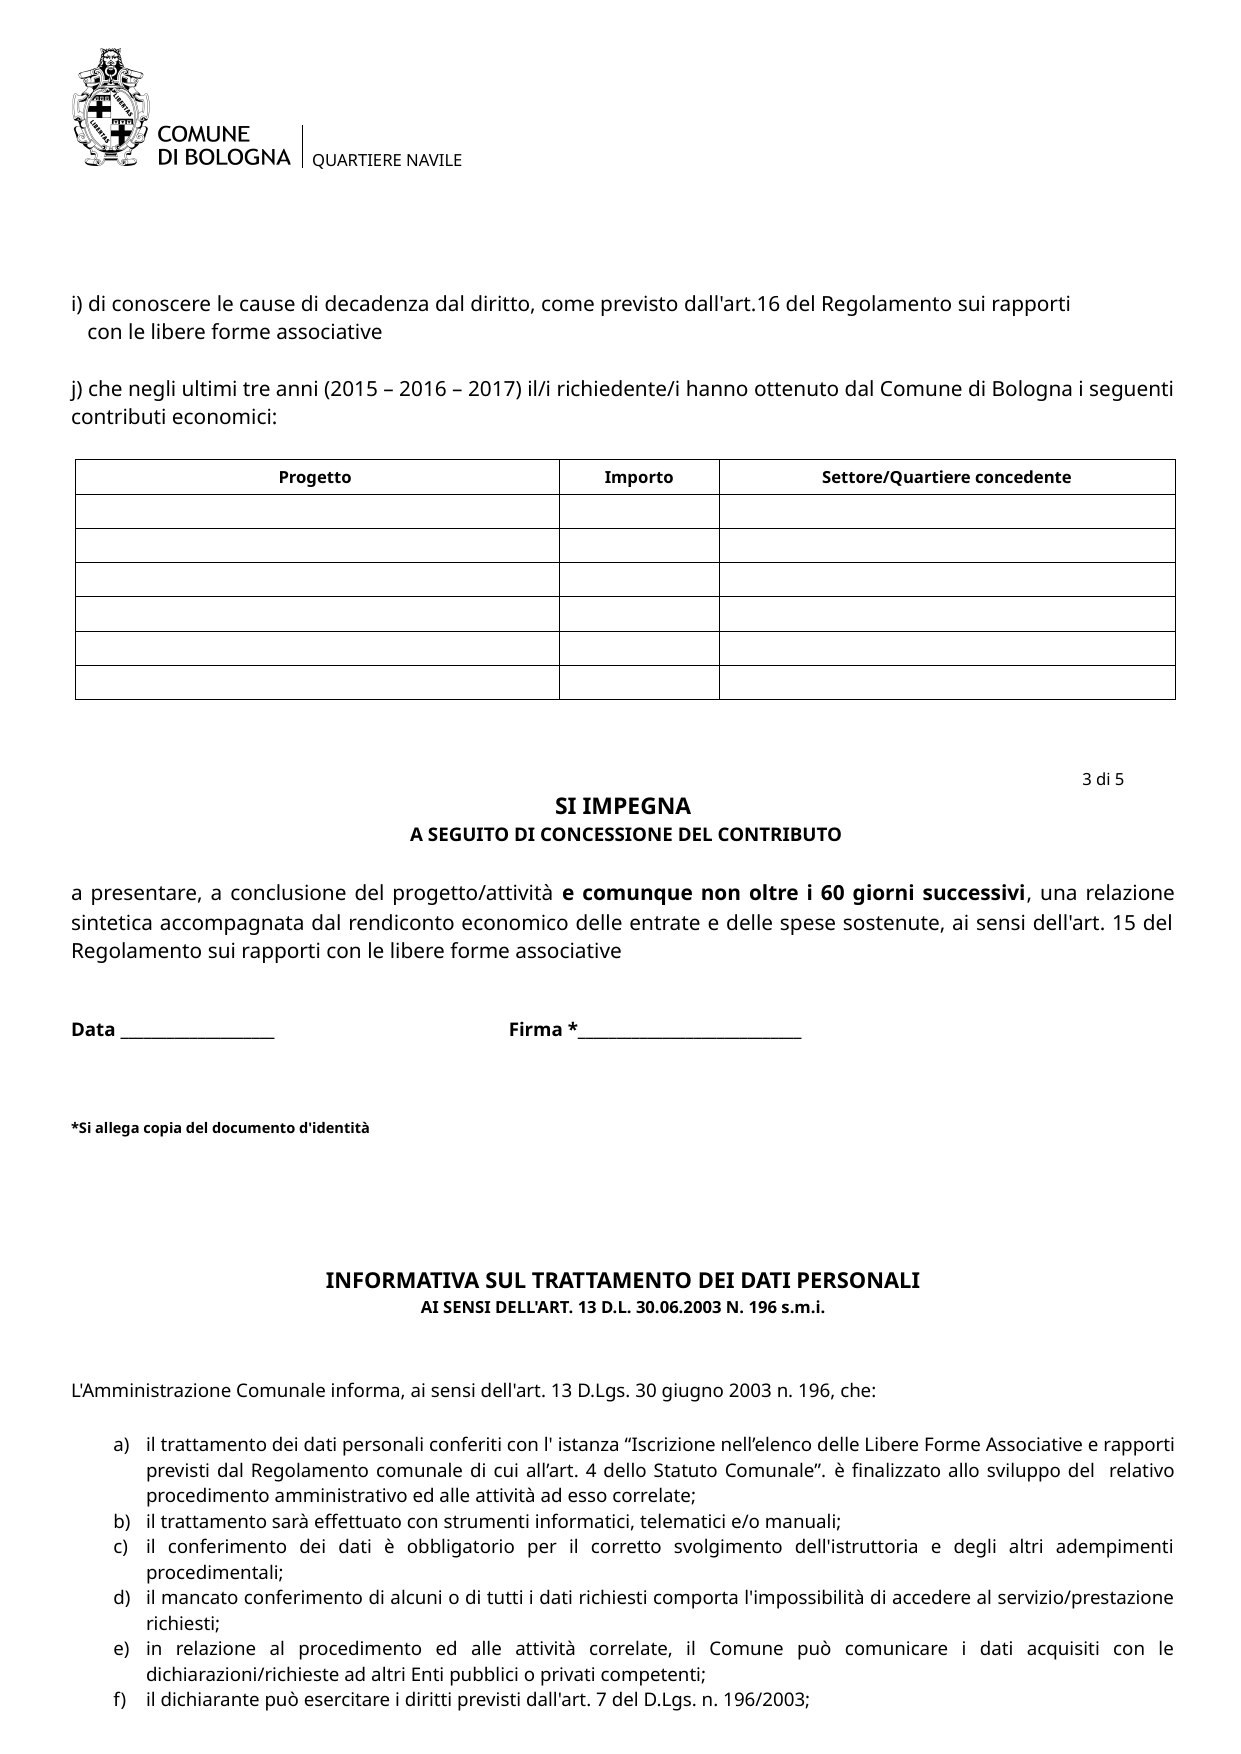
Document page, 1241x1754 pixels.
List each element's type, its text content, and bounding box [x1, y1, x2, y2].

table_cell [76, 563, 559, 596]
table_cell [76, 666, 559, 699]
text e) in relazione al procedimento ed alle attività correlate, il Comune può comunicare i dati acquisiti con le dichiarazioni/richieste ad altri Enti pubblici o privati competenti; [108, 1636, 1175, 1687]
table_header Importo [560, 460, 719, 494]
text AI SENSI DELL'ART. 13 D.L. 30.06.2003 N. 196 s.m.i. [71, 1295, 1175, 1318]
table_cell [560, 597, 719, 631]
table_cell [560, 495, 719, 528]
table_cell [720, 597, 1175, 631]
table_header Progetto [76, 460, 559, 494]
table_cell [720, 563, 1175, 596]
text SI IMPEGNA [71, 790, 1175, 821]
table_cell [720, 495, 1175, 528]
text L'Amministrazione Comunale informa, ai sensi dell'art. 13 D.Lgs. 30 giugno 2003 n. 196, che: [71, 1378, 1175, 1403]
text A SEGUITO DI CONCESSIONE DEL CONTRIBUTO [71, 821, 1175, 847]
table_header Settore/Quartiere concedente [720, 460, 1175, 494]
text INFORMATIVA SUL TRATTAMENTO DEI DATI PERSONALI [71, 1266, 1175, 1295]
picture [72, 48, 291, 166]
table_cell [76, 495, 559, 528]
text *Si allega copia del documento d'identità [71, 1118, 1175, 1138]
text 3 di 5 [71, 767, 1175, 790]
text i) di conoscere le cause di decadenza dal diritto, come previsto dall'art.16 del Regolamento sui rapporti [71, 289, 1175, 317]
table_cell [560, 666, 719, 699]
table_cell [76, 529, 559, 562]
table_cell [720, 632, 1175, 665]
text d) il mancato conferimento di alcuni o di tutti i dati richiesti comporta l'impossibilità di accedere al servizio/prestazione richiesti; [108, 1585, 1175, 1636]
text a) il trattamento dei dati personali conferiti con l' istanza “Iscrizione nell’elenco delle Libere Forme Associative e rapporti previsti dal Regolamento comunale di cui all’art. 4 dello Statuto Comunale”. è finalizzato allo sviluppo del relativo procedimento amministrativo ed alle attività ad esso correlate; [108, 1432, 1175, 1508]
text c) il conferimento dei dati è obbligatorio per il corretto svolgimento dell'istruttoria e degli altri adempimenti procedimentali; [108, 1534, 1175, 1585]
text f) il dichiarante può esercitare i diritti previsti dall'art. 7 del D.Lgs. n. 196/2003; [108, 1687, 1175, 1712]
text a presentare, a conclusione del progetto/attività e comunque non oltre i 60 giorni successivi, una relazione sintetica accompagnata dal rendiconto economico delle entrate e delle spese sostenute, ai sensi dell'art. 15 del Regolamento sui rapporti con le libere forme associative [71, 878, 1175, 965]
table_cell [560, 563, 719, 596]
table_cell [76, 597, 559, 631]
text b) il trattamento sarà effettuato con strumenti informatici, telematici e/o manuali; [108, 1508, 1175, 1534]
table_cell [560, 632, 719, 665]
table_cell [560, 529, 719, 562]
text j) che negli ultimi tre anni (2015 – 2016 – 2017) il/i richiedente/i hanno ottenuto dal Comune di Bologna i seguenti contributi economici: [71, 374, 1175, 431]
text Data ____________________ Firma *_____________________________ [71, 1016, 1175, 1041]
table_cell [76, 632, 559, 665]
text con le libere forme associative [71, 317, 1175, 346]
table_cell [720, 529, 1175, 562]
table_cell [720, 666, 1175, 699]
